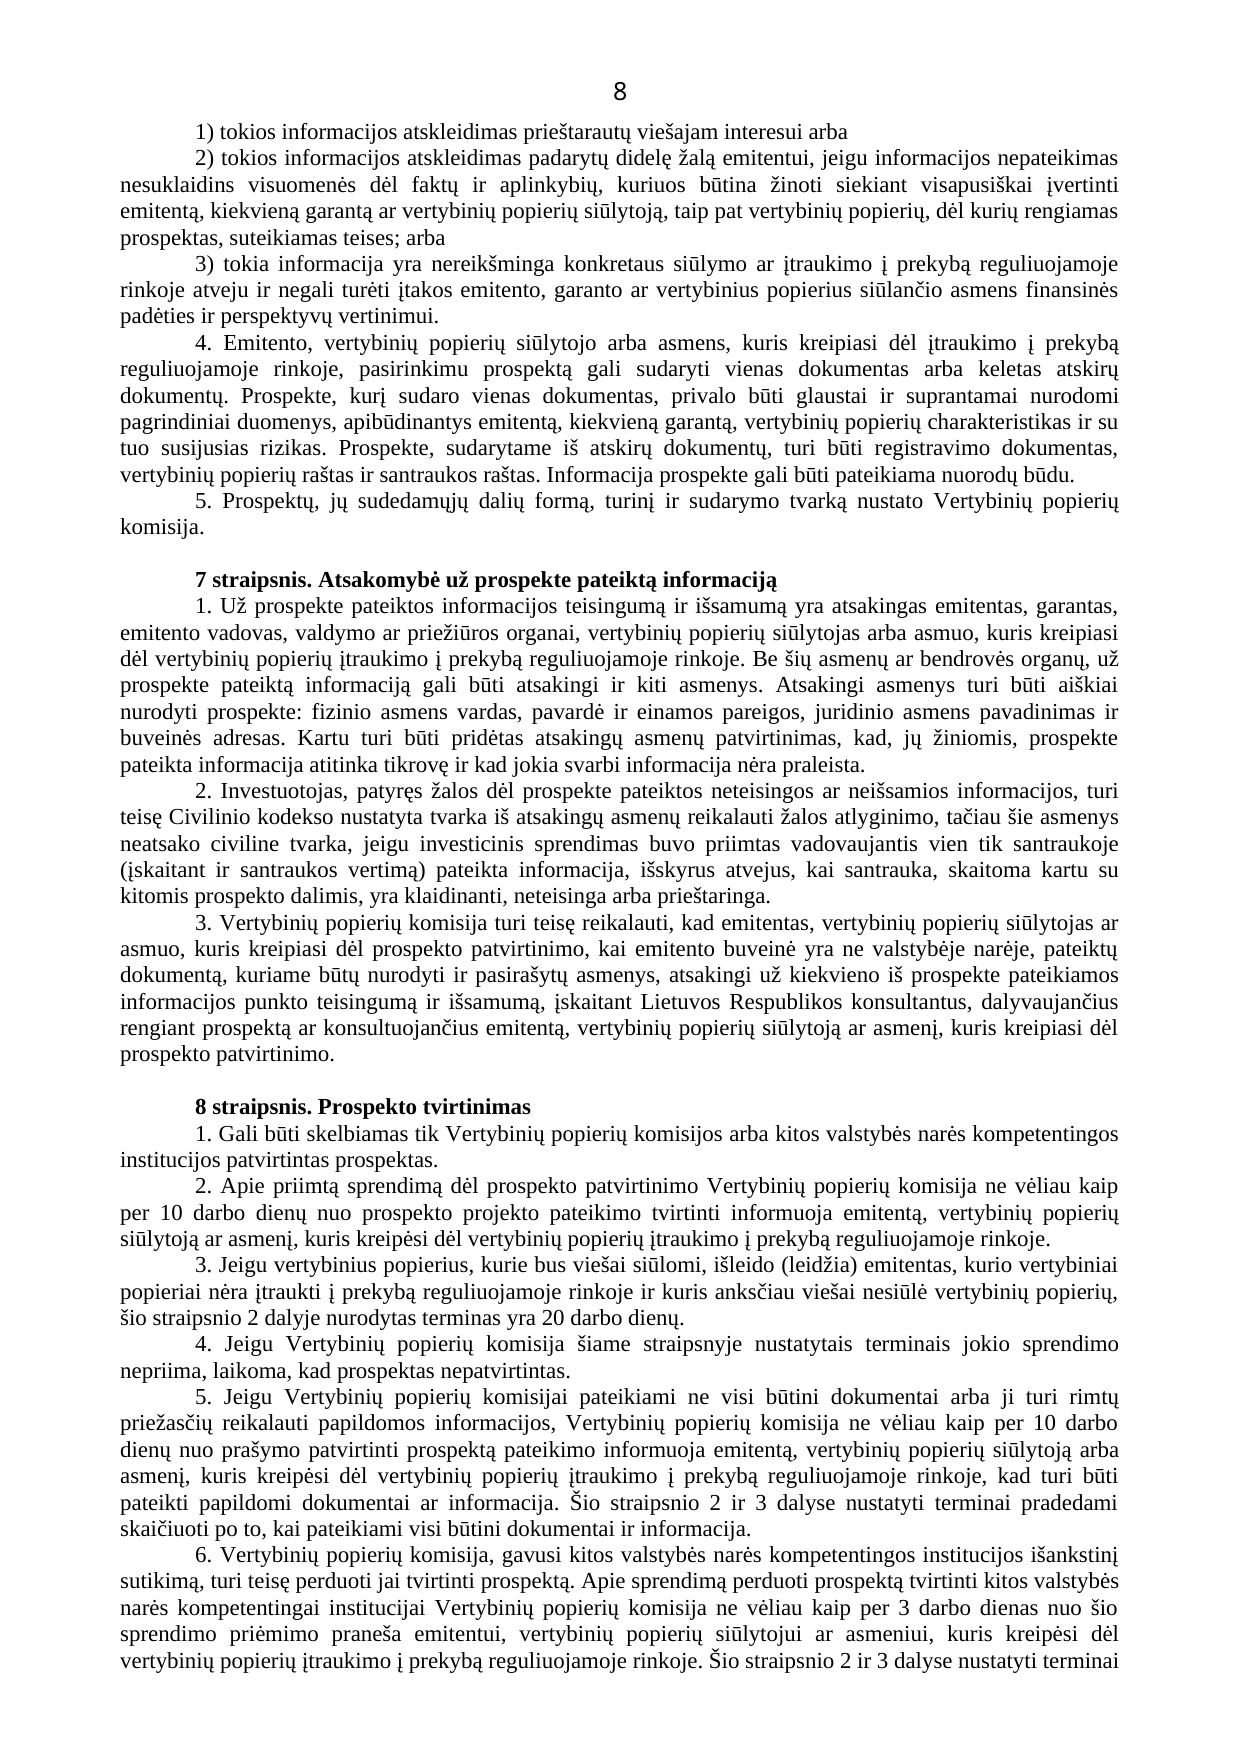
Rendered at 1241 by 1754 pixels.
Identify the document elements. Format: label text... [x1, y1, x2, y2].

text 4. Jeigu Vertybinių popierių komisija šiame straipsnyje nustatytais terminais jokio sprendimo nepriima, laikoma, kad prospektas nepatvirtintas. [120, 1330, 1120, 1383]
text 1. Už prospekte pateiktos informacijos teisingumą ir išsamumą yra atsakingas emitentas, garantas, emitento vadovas, valdymo ar priežiūros organai, vertybinių popierių siūlytojas arba asmuo, kuris kreipiasi dėl vertybinių popierių įtraukimo į prekybą reguliuojamoje rinkoje. Be šių asmenų ar bendrovės organų, už prospekte pateiktą informaciją gali būti atsakingi ir kiti asmenys. Atsakingi asmenys turi būti aiškiai nurodyti prospekte: fizinio asmens vardas, pavardė ir einamos pareigos, juridinio asmens pavadinimas ir buveinės adresas. Kartu turi būti pridėtas atsakingų asmenų patvirtinimas, kad, jų žiniomis, prospekte pateikta informacija atitinka tikrovę ir kad jokia svarbi informacija nėra praleista. [120, 592, 1120, 777]
text 6. Vertybinių popierių komisija, gavusi kitos valstybės narės kompetentingos institucijos išankstinį sutikimą, turi teisę perduoti jai tvirtinti prospektą. Apie sprendimą perduoti prospektą tvirtinti kitos valstybės narės kompetentingai institucijai Vertybinių popierių komisija ne vėliau kaip per 3 darbo dienas nuo šio sprendimo priėmimo praneša emitentui, vertybinių popierių siūlytojui ar asmeniui, kuris kreipėsi dėl vertybinių popierių įtraukimo į prekybą reguliuojamoje rinkoje. Šio straipsnio 2 ir 3 dalyse nustatyti terminai [120, 1541, 1120, 1673]
text 4. Emitento, vertybinių popierių siūlytojo arba asmens, kuris kreipiasi dėl įtraukimo į prekybą reguliuojamoje rinkoje, pasirinkimu prospektą gali sudaryti vienas dokumentas arba keletas atskirų dokumentų. Prospekte, kurį sudaro vienas dokumentas, privalo būti glaustai ir suprantamai nurodomi pagrindiniai duomenys, apibūdinantys emitentą, kiekvieną garantą, vertybinių popierių charakteristikas ir su tuo susijusias rizikas. Prospekte, sudarytame iš atskirų dokumentų, turi būti registravimo dokumentas, vertybinių popierių raštas ir santraukos raštas. Informacija prospekte gali būti pateikiama nuorodų būdu. [120, 329, 1120, 487]
text 5. Jeigu Vertybinių popierių komisijai pateikiami ne visi būtini dokumentai arba ji turi rimtų priežasčių reikalauti papildomos informacijos, Vertybinių popierių komisija ne vėliau kaip per 10 darbo dienų nuo prašymo patvirtinti prospektą pateikimo informuoja emitentą, vertybinių popierių siūlytoją arba asmenį, kuris kreipėsi dėl vertybinių popierių įtraukimo į prekybą reguliuojamoje rinkoje, kad turi būti pateikti papildomi dokumentai ar informacija. Šio straipsnio 2 ir 3 dalyse nustatyti terminai pradedami skaičiuoti po to, kai pateikiami visi būtini dokumentai ir informacija. [120, 1383, 1120, 1541]
text 2. Investuotojas, patyręs žalos dėl prospekte pateiktos neteisingos ar neišsamios informacijos, turi teisę Civilinio kodekso nustatyta tvarka iš atsakingų asmenų reikalauti žalos atlyginimo, tačiau šie asmenys neatsako civiline tvarka, jeigu investicinis sprendimas buvo priimtas vadovaujantis vien tik santraukoje (įskaitant ir santraukos vertimą) pateikta informacija, išskyrus atvejus, kai santrauka, skaitoma kartu su kitomis prospekto dalimis, yra klaidinanti, neteisinga arba prieštaringa. [120, 777, 1120, 909]
text 1) tokios informacijos atskleidimas prieštarautų viešajam interesui arba [120, 118, 1120, 144]
text 3. Vertybinių popierių komisija turi teisę reikalauti, kad emitentas, vertybinių popierių siūlytojas ar asmuo, kuris kreipiasi dėl prospekto patvirtinimo, kai emitento buveinė yra ne valstybėje narėje, pateiktų dokumentą, kuriame būtų nurodyti ir pasirašytų asmenys, atsakingi už kiekvieno iš prospekte pateikiamos informacijos punkto teisingumą ir išsamumą, įskaitant Lietuvos Respublikos konsultantus, dalyvaujančius rengiant prospektą ar konsultuojančius emitentą, vertybinių popierių siūlytoją ar asmenį, kuris kreipiasi dėl prospekto patvirtinimo. [120, 909, 1120, 1067]
text 2) tokios informacijos atskleidimas padarytų didelę žalą emitentui, jeigu informacijos nepateikimas nesuklaidins visuomenės dėl faktų ir aplinkybių, kuriuos būtina žinoti siekiant visapusiškai įvertinti emitentą, kiekvieną garantą ar vertybinių popierių siūlytoją, taip pat vertybinių popierių, dėl kurių rengiamas prospektas, suteikiamas teises; arba [120, 144, 1120, 250]
text 3. Jeigu vertybinius popierius, kurie bus viešai siūlomi, išleido (leidžia) emitentas, kurio vertybiniai popieriai nėra įtraukti į prekybą reguliuojamoje rinkoje ir kuris anksčiau viešai nesiūlė vertybinių popierių, šio straipsnio 2 dalyje nurodytas terminas yra 20 darbo dienų. [120, 1251, 1120, 1330]
text 1. Gali būti skelbiamas tik Vertybinių popierių komisijos arba kitos valstybės narės kompetentingos institucijos patvirtintas prospektas. [120, 1119, 1120, 1172]
text 2. Apie priimtą sprendimą dėl prospekto patvirtinimo Vertybinių popierių komisija ne vėliau kaip per 10 darbo dienų nuo prospekto projekto pateikimo tvirtinti informuoja emitentą, vertybinių popierių siūlytoją ar asmenį, kuris kreipėsi dėl vertybinių popierių įtraukimo į prekybą reguliuojamoje rinkoje. [120, 1172, 1120, 1251]
text 8 straipsnis. Prospekto tvirtinimas [120, 1093, 1120, 1119]
text 5. Prospektų, jų sudedamųjų dalių formą, turinį ir sudarymo tvarką nustato Vertybinių popierių komisija. [120, 487, 1120, 540]
text 7 straipsnis. Atsakomybė už prospekte pateiktą informaciją [120, 566, 1120, 592]
text 3) tokia informacija yra nereikšminga konkretaus siūlymo ar įtraukimo į prekybą reguliuojamoje rinkoje atveju ir negali turėti įtakos emitento, garanto ar vertybinius popierius siūlančio asmens finansinės padėties ir perspektyvų vertinimui. [120, 250, 1120, 329]
